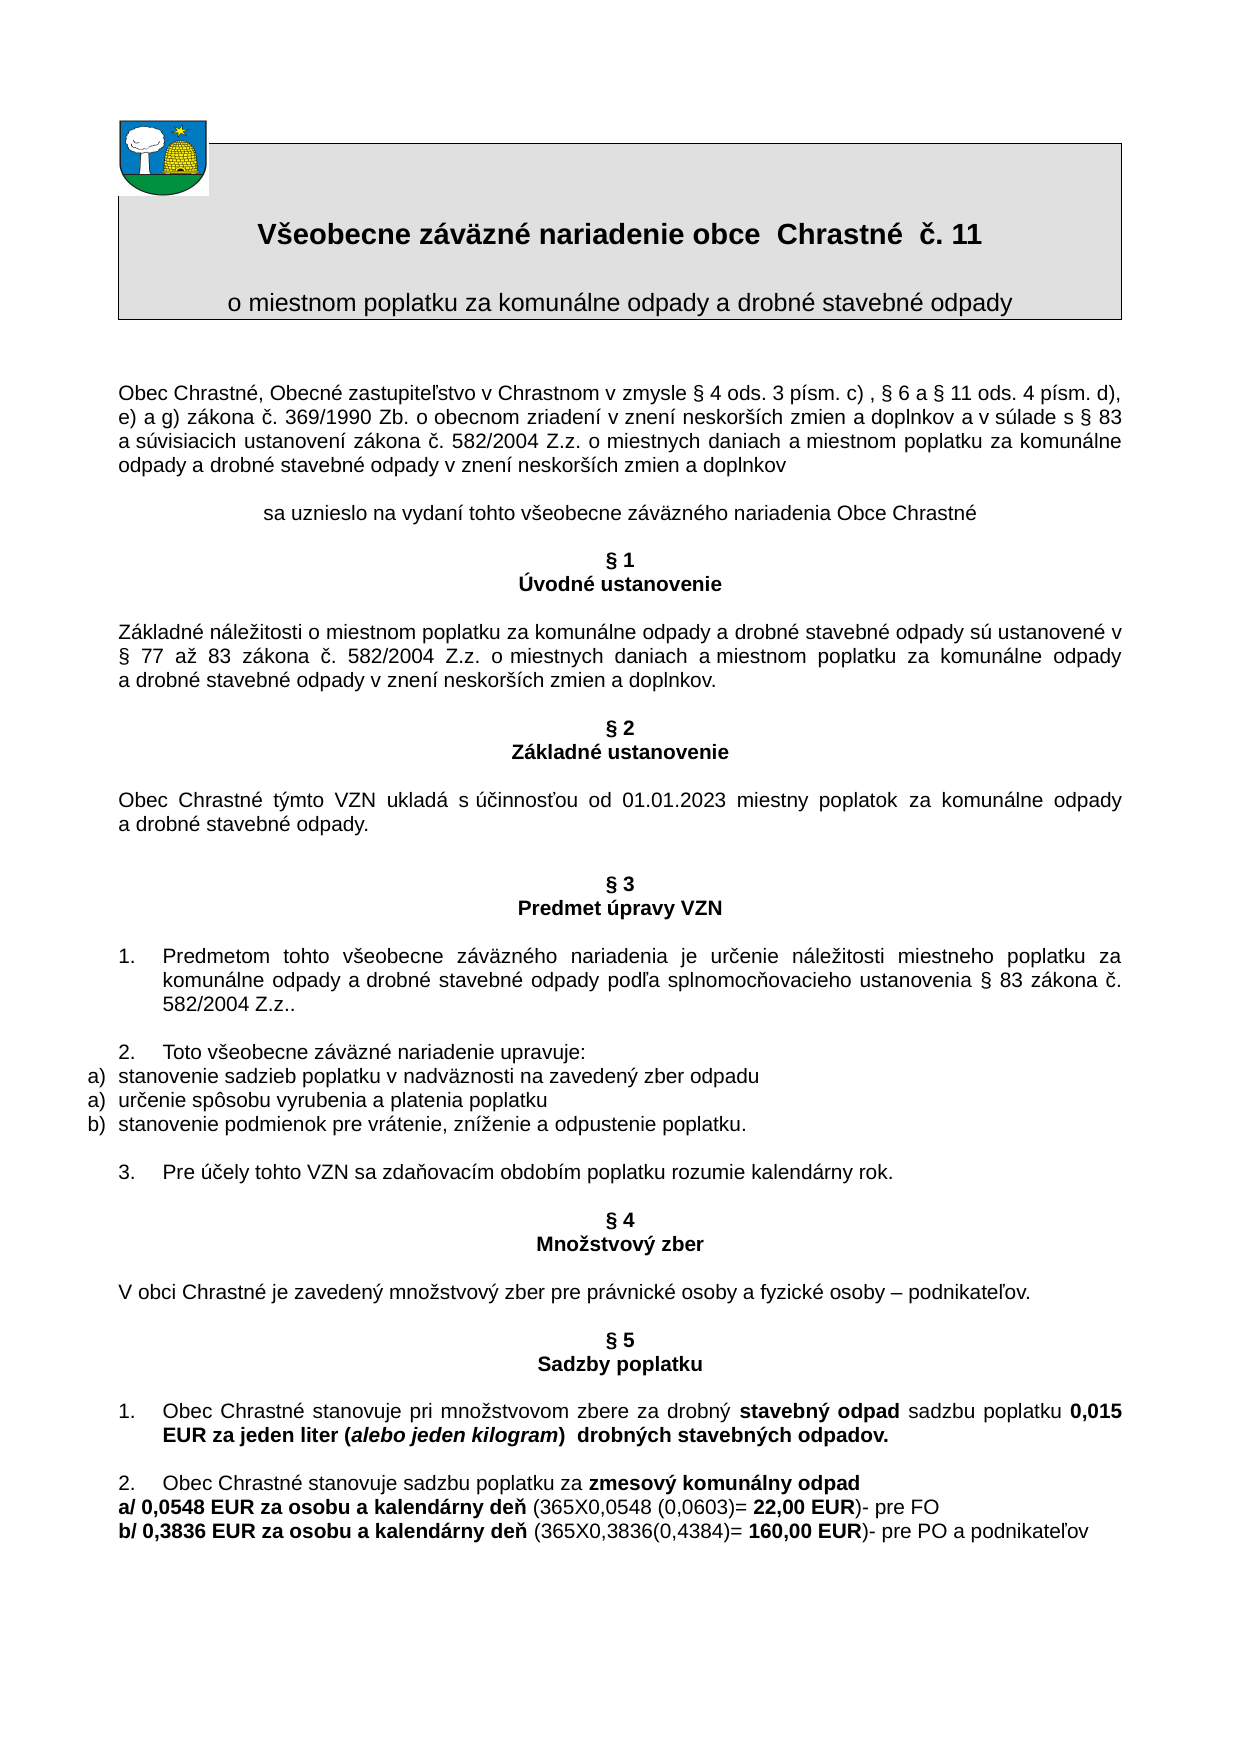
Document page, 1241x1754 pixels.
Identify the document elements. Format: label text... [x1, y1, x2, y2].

list stanovenie sadzieb poplatku v nadväznosti na zavedený zber odpadu [87, 1064, 1122, 1088]
text § 2 [118, 716, 1122, 740]
text Predmet úpravy VZN [118, 896, 1122, 920]
text Obec Chrastné, Obecné zastupiteľstvo v Chrastnom v zmysle § 4 ods. 3 písm. c) , § 6 a § 11 ods. 4 písm. d), e) a g) zákona č. 369/1990 Zb. o obecnom zriadení v znení neskorších zmien a doplnkov a v súlade s § 83 a súvisiacich ustanovení zákona č. 582/2004 Z.z. o miestnych daniach a miestnom poplatku za komunálne odpady a drobné stavebné odpady v znení neskorších zmien a doplnkov [118, 381, 1122, 476]
text V obci Chrastné je zavedený množstvový zber pre právnické osoby a fyzické osoby – podnikateľov. [118, 1279, 1122, 1303]
text Množstvový zber [118, 1232, 1122, 1256]
text § 5 [118, 1327, 1122, 1351]
list Pre účely tohto VZN sa zdaňovacím obdobím poplatku rozumie kalendárny rok. [118, 1160, 1122, 1184]
subtitle Všeobecne záväzné nariadenie obce Chrastné č. 11 [119, 214, 1121, 251]
list Obec Chrastné stanovuje sadzbu poplatku za zmesový komunálny odpad [118, 1471, 1122, 1495]
text Základné náležitosti o miestnom poplatku za komunálne odpady a drobné stavebné odpady sú ustanovené v § 77 až 83 zákona č. 582/2004 Z.z. o miestnych daniach a miestnom poplatku za komunálne odpady a drobné stavebné odpady v znení neskorších zmien a doplnkov. [118, 620, 1122, 692]
text Sadzby poplatku [118, 1351, 1122, 1375]
list Toto všeobecne záväzné nariadenie upravuje: [118, 1040, 1122, 1064]
text § 4 [118, 1208, 1122, 1232]
list stanovenie podmienok pre vrátenie, zníženie a odpustenie poplatku. [87, 1112, 1122, 1136]
list Predmetom tohto všeobecne záväzného nariadenia je určenie náležitosti miestneho poplatku za komunálne odpady a drobné stavebné odpady podľa splnomocňovacieho ustanovenia § 83 zákona č. 582/2004 Z.z.. [118, 944, 1122, 1016]
text Obec Chrastné týmto VZN ukladá s účinnosťou od 01.01.2023 miestny poplatok za komunálne odpady a drobné stavebné odpady. [118, 788, 1122, 836]
list určenie spôsobu vyrubenia a platenia poplatku [87, 1088, 1122, 1112]
text Základné ustanovenie [118, 740, 1122, 764]
text Úvodné ustanovenie [118, 572, 1122, 596]
text a/ 0,0548 EUR za osobu a kalendárny deň (365X0,0548 (0,0603)= 22,00 EUR)- pre FO [118, 1495, 1122, 1519]
text § 3 [118, 872, 1122, 896]
subtitle o miestnom poplatku za komunálne odpady a drobné stavebné odpady [119, 285, 1121, 319]
text b/ 0,3836 EUR za osobu a kalendárny deň (365X0,3836(0,4384)= 160,00 EUR)- pre PO a podnikateľov [118, 1519, 1122, 1543]
text sa uznieslo na vydaní tohto všeobecne záväzného nariadenia Obce Chrastné [118, 500, 1122, 524]
list Obec Chrastné stanovuje pri množstvovom zbere za drobný stavebný odpad sadzbu poplatku 0,015 EUR za jeden liter (alebo jeden kilogram) drobných stavebných odpadov. [118, 1399, 1122, 1447]
text § 1 [118, 548, 1122, 572]
